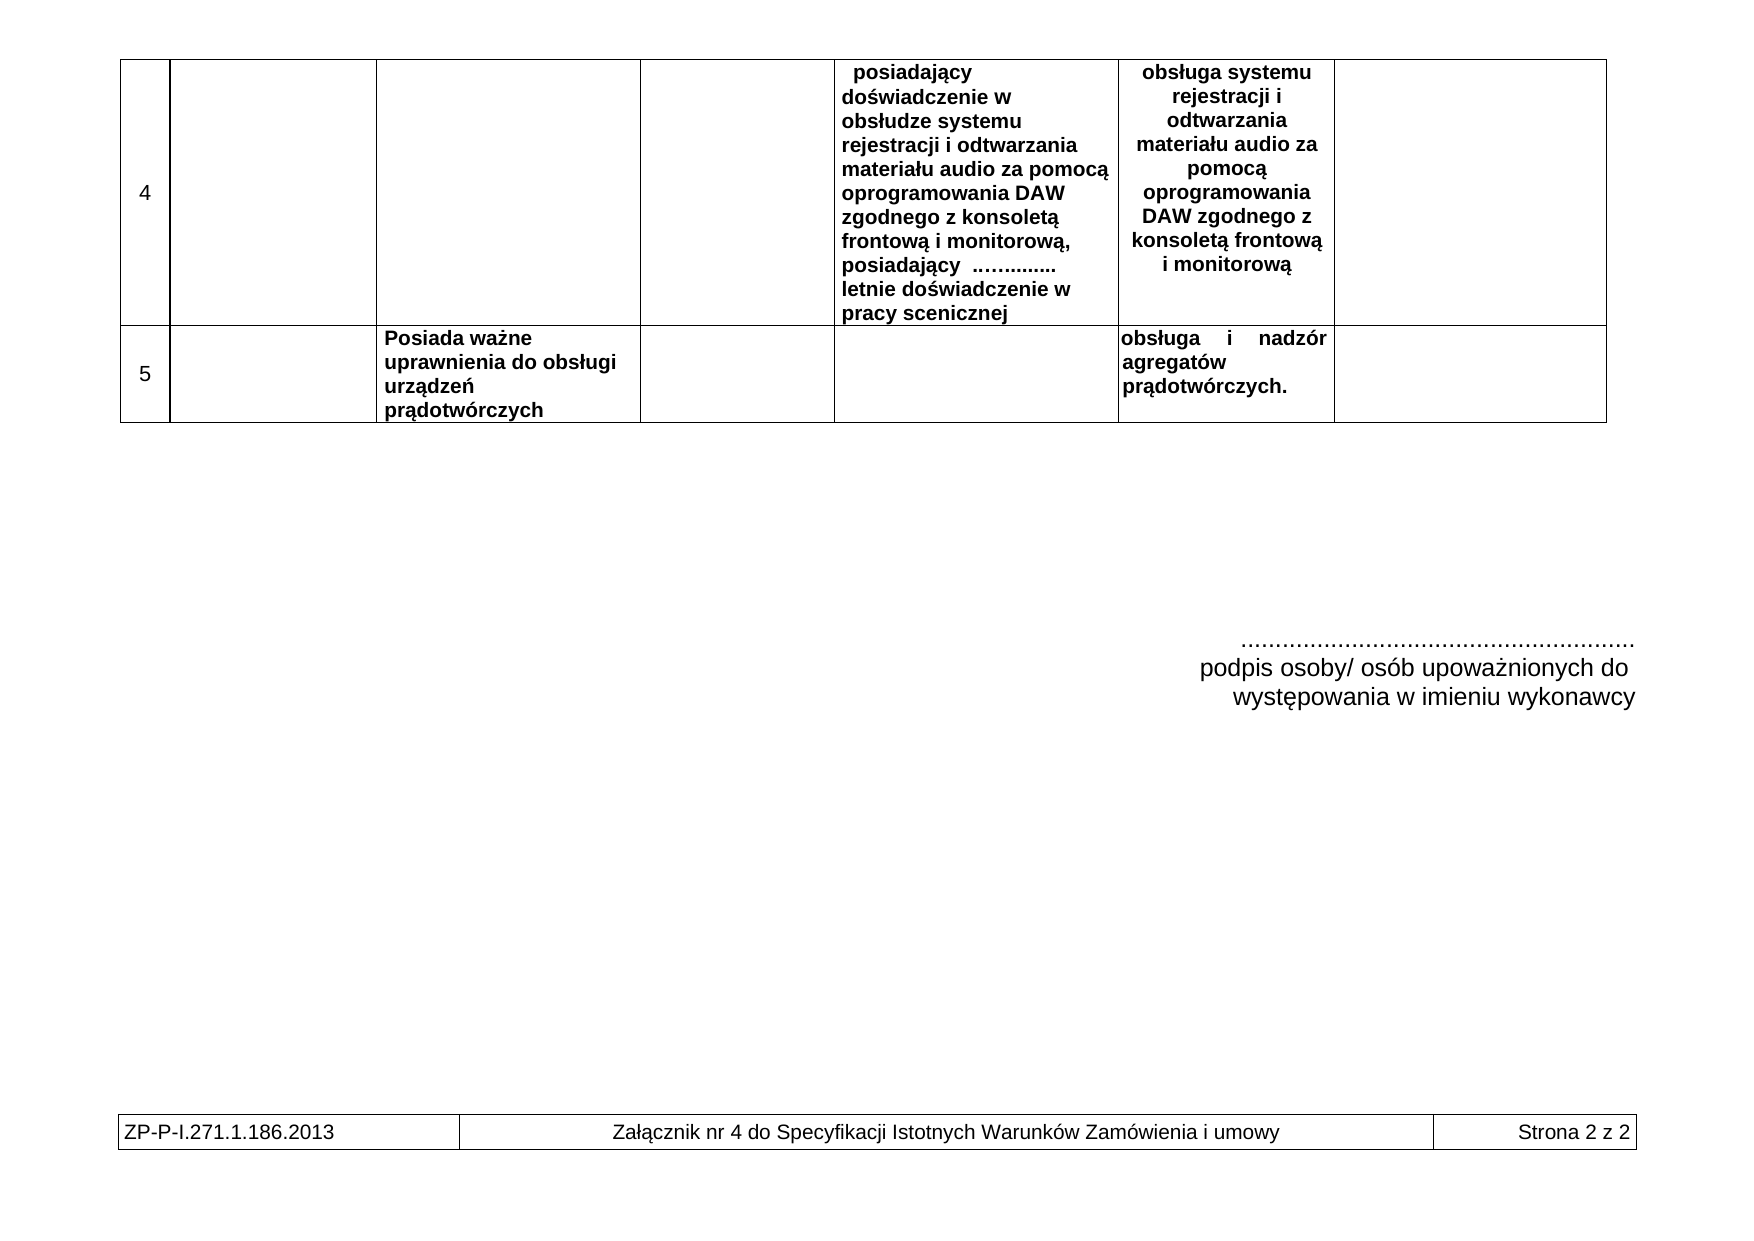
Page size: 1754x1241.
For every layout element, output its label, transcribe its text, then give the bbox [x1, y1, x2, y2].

table_cell [641, 326, 834, 422]
text podpis osoby/ osób upoważnionych do [118, 653, 1636, 682]
table_cell 4 [121, 60, 169, 325]
table_cell obsługa systemu rejestracji i odtwarzania materiału audio za pomocą oprogramowania DAW zgodnego z konsoletą frontową i monitorową [1119, 60, 1334, 325]
table_cell [171, 60, 376, 325]
text ......................................................... [118, 624, 1636, 653]
table_cell [641, 60, 834, 325]
text występowania w imieniu wykonawcy [118, 682, 1636, 710]
table_cell posiadający doświadczenie w obsłudze systemu rejestracji i odtwarzania materiału audio za pomocą oprogramowania DAW zgodnego z konsoletą frontową i monitorową, posiadający ..…......... letnie doświadczenie w pracy scenicznej [835, 60, 1118, 325]
table_cell Posiada ważne uprawnienia do obsługi urządzeń prądotwórczych [377, 326, 640, 422]
table_cell obsługa i nadzór agregatów prądotwórczych. [1119, 326, 1334, 422]
table_cell [377, 60, 640, 325]
table_cell 5 [121, 326, 169, 422]
table_cell [171, 326, 376, 422]
table_cell [1335, 326, 1606, 422]
table_cell [1335, 60, 1606, 325]
table_cell [835, 326, 1118, 422]
